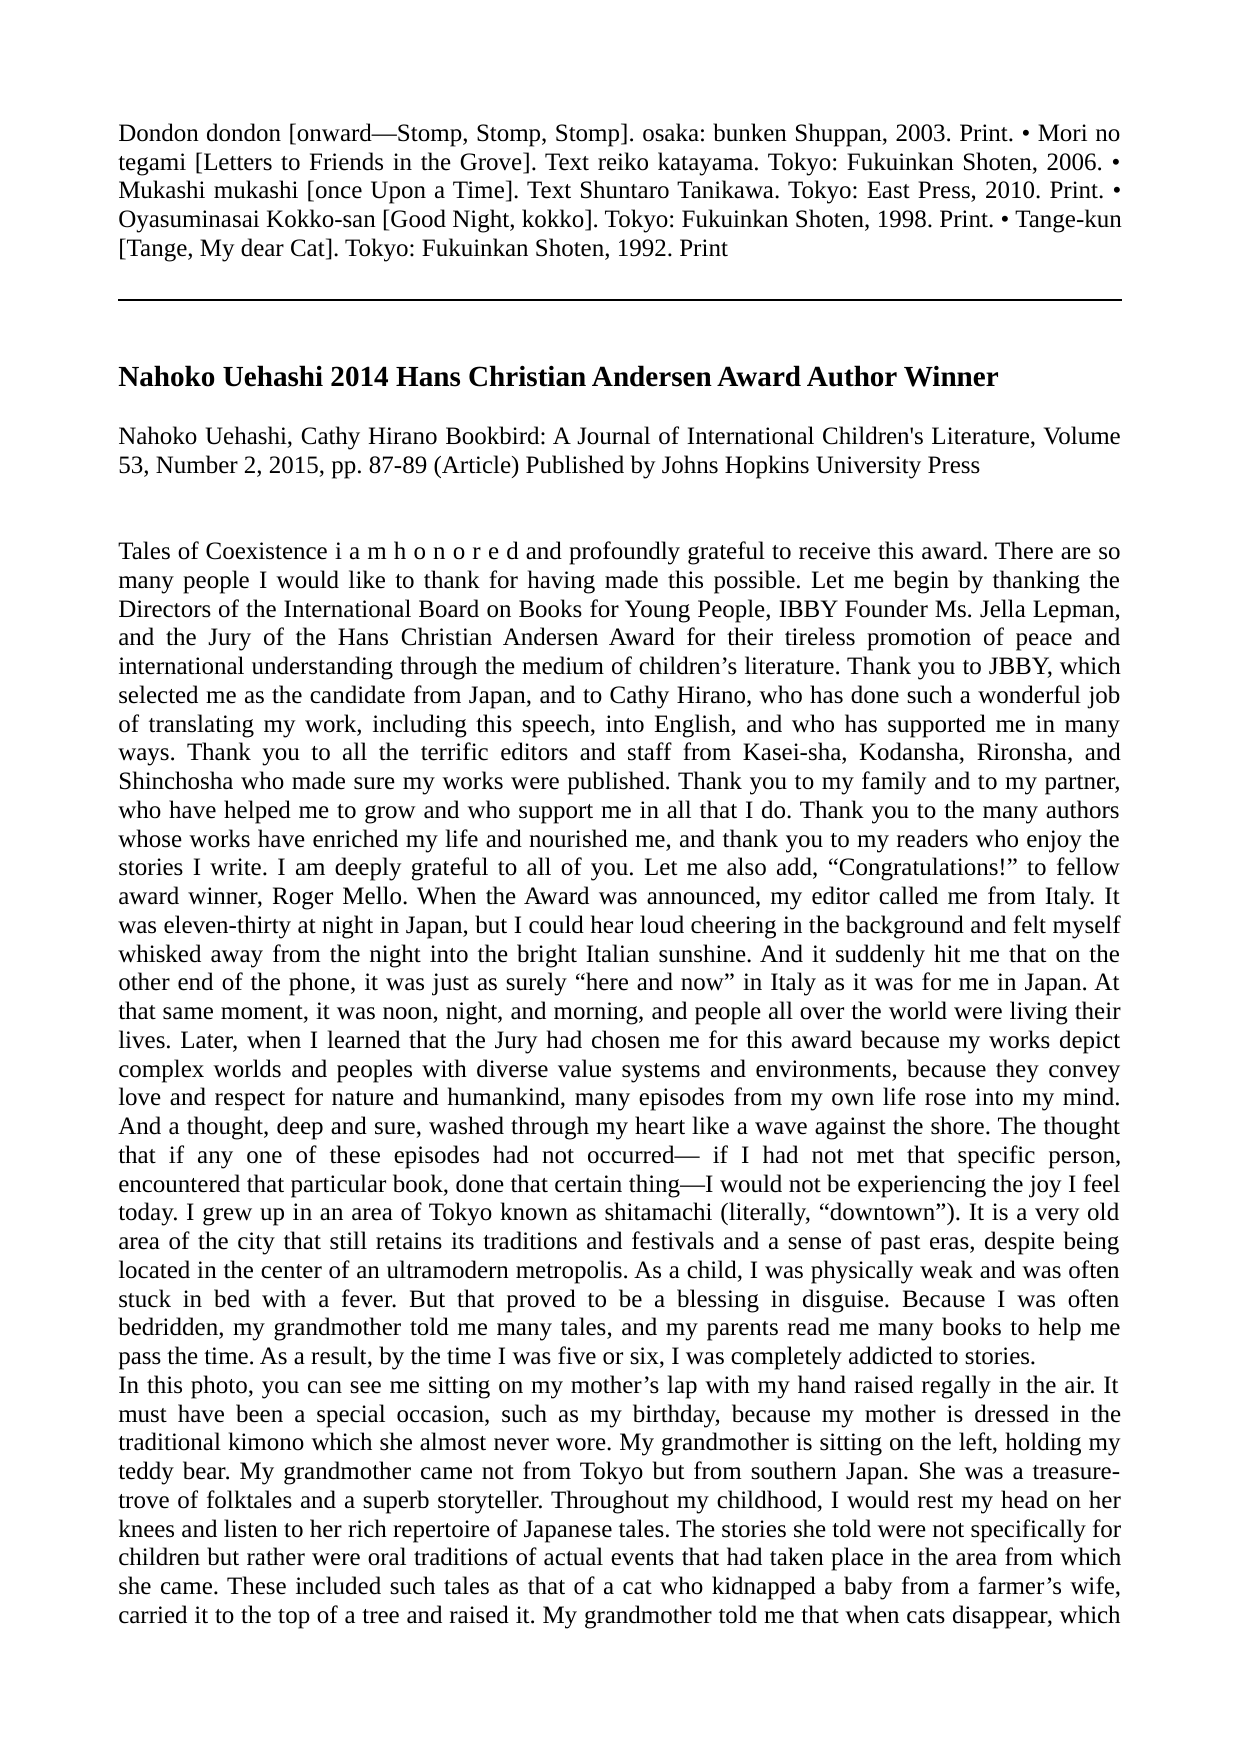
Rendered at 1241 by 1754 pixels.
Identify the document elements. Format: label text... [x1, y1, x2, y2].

text Dondon dondon [onward—Stomp, Stomp, Stomp]. osaka: bunken Shuppan, 2003. Print. • Mori no tegami [Letters to Friends in the Grove]. Text reiko katayama. Tokyo: Fukuinkan Shoten, 2006. • Mukashi mukashi [once Upon a Time]. Text Shuntaro Tanikawa. Tokyo: East Press, 2010. Print. • Oyasuminasai Kokko-san [Good Night, kokko]. Tokyo: Fukuinkan Shoten, 1998. Print. • Tange-kun [Tange, My dear Cat]. Tokyo: Fukuinkan Shoten, 1992. Print [118, 118, 1122, 262]
text Tales of Coexistence i a m h o n o r e d and profoundly grateful to receive this award. There are so many people I would like to thank for having made this possible. Let me begin by thanking the Directors of the International Board on Books for Young People, IBBY Founder Ms. Jella Lepman, and the Jury of the Hans Christian Andersen Award for their tireless promotion of peace and international understanding through the medium of children’s literature. Thank you to JBBY, which selected me as the candidate from Japan, and to Cathy Hirano, who has done such a wonderful job of translating my work, including this speech, into English, and who has supported me in many ways. Thank you to all the terrific editors and staff from Kasei-sha, Kodansha, Rironsha, and Shinchosha who made sure my works were published. Thank you to my family and to my partner, who have helped me to grow and who support me in all that I do. Thank you to the many authors whose works have enriched my life and nourished me, and thank you to my readers who enjoy the stories I write. I am deeply grateful to all of you. Let me also add, “Congratulations!” to fellow award winner, Roger Mello. When the Award was announced, my editor called me from Italy. It was eleven-thirty at night in Japan, but I could hear loud cheering in the background and felt myself whisked away from the night into the bright Italian sunshine. And it suddenly hit me that on the other end of the phone, it was just as surely “here and now” in Italy as it was for me in Japan. At that same moment, it was noon, night, and morning, and people all over the world were living their lives. Later, when I learned that the Jury had chosen me for this award because my works depict complex worlds and peoples with diverse value systems and environments, because they convey love and respect for nature and humankind, many episodes from my own life rose into my mind. And a thought, deep and sure, washed through my heart like a wave against the shore. The thought that if any one of these episodes had not occurred— if I had not met that specific person, encountered that particular book, done that certain thing—I would not be experiencing the joy I feel today. I grew up in an area of Tokyo known as shitamachi (literally, “downtown”). It is a very old area of the city that still retains its traditions and festivals and a sense of past eras, despite being located in the center of an ultramodern metropolis. As a child, I was physically weak and was often stuck in bed with a fever. But that proved to be a blessing in disguise. Because I was often bedridden, my grandmother told me many tales, and my parents read me many books to help me pass the time. As a result, by the time I was five or six, I was completely addicted to stories. [118, 536, 1122, 1370]
text In this photo, you can see me sitting on my mother’s lap with my hand raised regally in the air. It must have been a special occasion, such as my birthday, because my mother is dressed in the traditional kimono which she almost never wore. My grandmother is sitting on the left, holding my teddy bear. My grandmother came not from Tokyo but from southern Japan. She was a treasure-trove of folktales and a superb storyteller. Throughout my childhood, I would rest my head on her knees and listen to her rich repertoire of Japanese tales. The stories she told were not specifically for children but rather were oral traditions of actual events that had taken place in the area from which she came. These included such tales as that of a cat who kidnapped a baby from a farmer’s wife, carried it to the top of a tree and raised it. My grandmother told me that when cats disappear, which [118, 1370, 1122, 1629]
text Nahoko Uehashi 2014 Hans Christian Andersen Award Author Winner [118, 359, 1122, 392]
text Nahoko Uehashi, Cathy Hirano Bookbird: A Journal of International Children's Literature, Volume 53, Number 2, 2015, pp. 87-89 (Article) Published by Johns Hopkins University Press [118, 421, 1122, 479]
